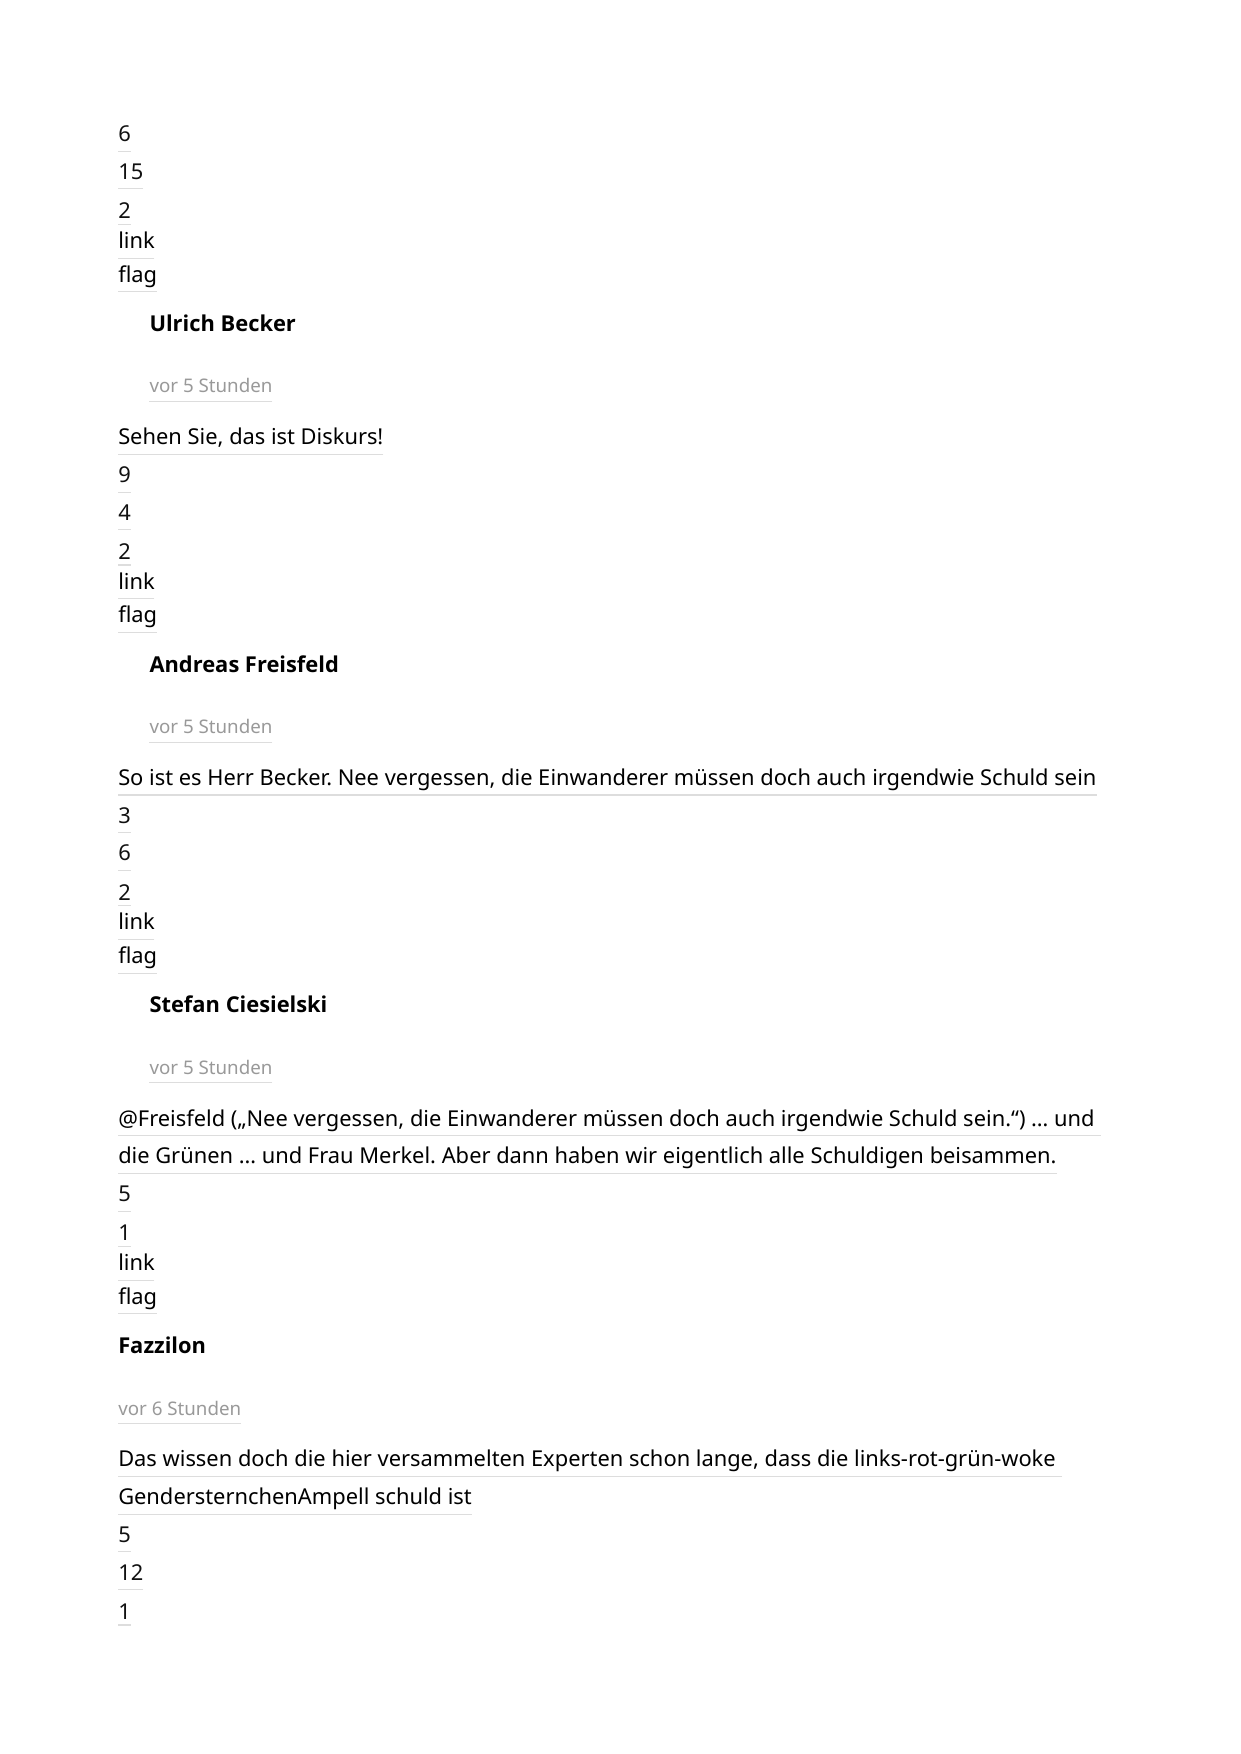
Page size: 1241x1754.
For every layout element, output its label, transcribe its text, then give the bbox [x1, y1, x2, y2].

text flag [118, 599, 1122, 633]
text 5 [118, 1178, 1122, 1212]
text vor 6 Stunden [118, 1395, 1117, 1424]
text 3 [118, 799, 1122, 833]
text @Freisfeld („Nee vergessen, die Einwanderer müssen doch auch irgendwie Schuld sein.“) … und die Grünen … und Frau Merkel. Aber dann haben wir eigentlich alle Schuldigen beisammen. [118, 1103, 1122, 1174]
text Das wissen doch die hier versammelten Experten schon lange, dass die links-rot-grün-woke GendersternchenAmpell schuld ist [118, 1443, 1122, 1515]
text vor 5 Stunden [149, 713, 1117, 743]
text Andreas Freisfeld [149, 649, 1122, 678]
text 5 [118, 1519, 1122, 1552]
text Fazzilon [118, 1330, 1122, 1360]
text Sehen Sie, das ist Diskurs! [118, 421, 1122, 455]
text 2 [118, 193, 1122, 225]
text Ulrich Becker [149, 308, 1122, 338]
text link [118, 906, 1122, 940]
text flag [118, 1281, 1122, 1314]
text Stefan Ciesielski [149, 989, 1122, 1019]
text 2 [118, 875, 1122, 906]
text 2 [118, 534, 1122, 566]
text link [118, 225, 1122, 259]
text flag [118, 940, 1122, 974]
text 1 [118, 1594, 1122, 1626]
text So ist es Herr Becker. Nee vergessen, die Einwanderer müssen doch auch irgendwie Schuld sein [118, 762, 1122, 796]
text 4 [118, 497, 1122, 530]
text 1 [118, 1216, 1122, 1247]
text 6 [118, 837, 1122, 871]
text flag [118, 259, 1122, 292]
text 9 [118, 459, 1122, 493]
text 6 [118, 118, 1122, 152]
text link [118, 1247, 1122, 1281]
text vor 5 Stunden [149, 1054, 1117, 1083]
text vor 5 Stunden [149, 373, 1117, 402]
text 15 [118, 156, 1122, 189]
text 12 [118, 1556, 1122, 1590]
text link [118, 566, 1122, 599]
